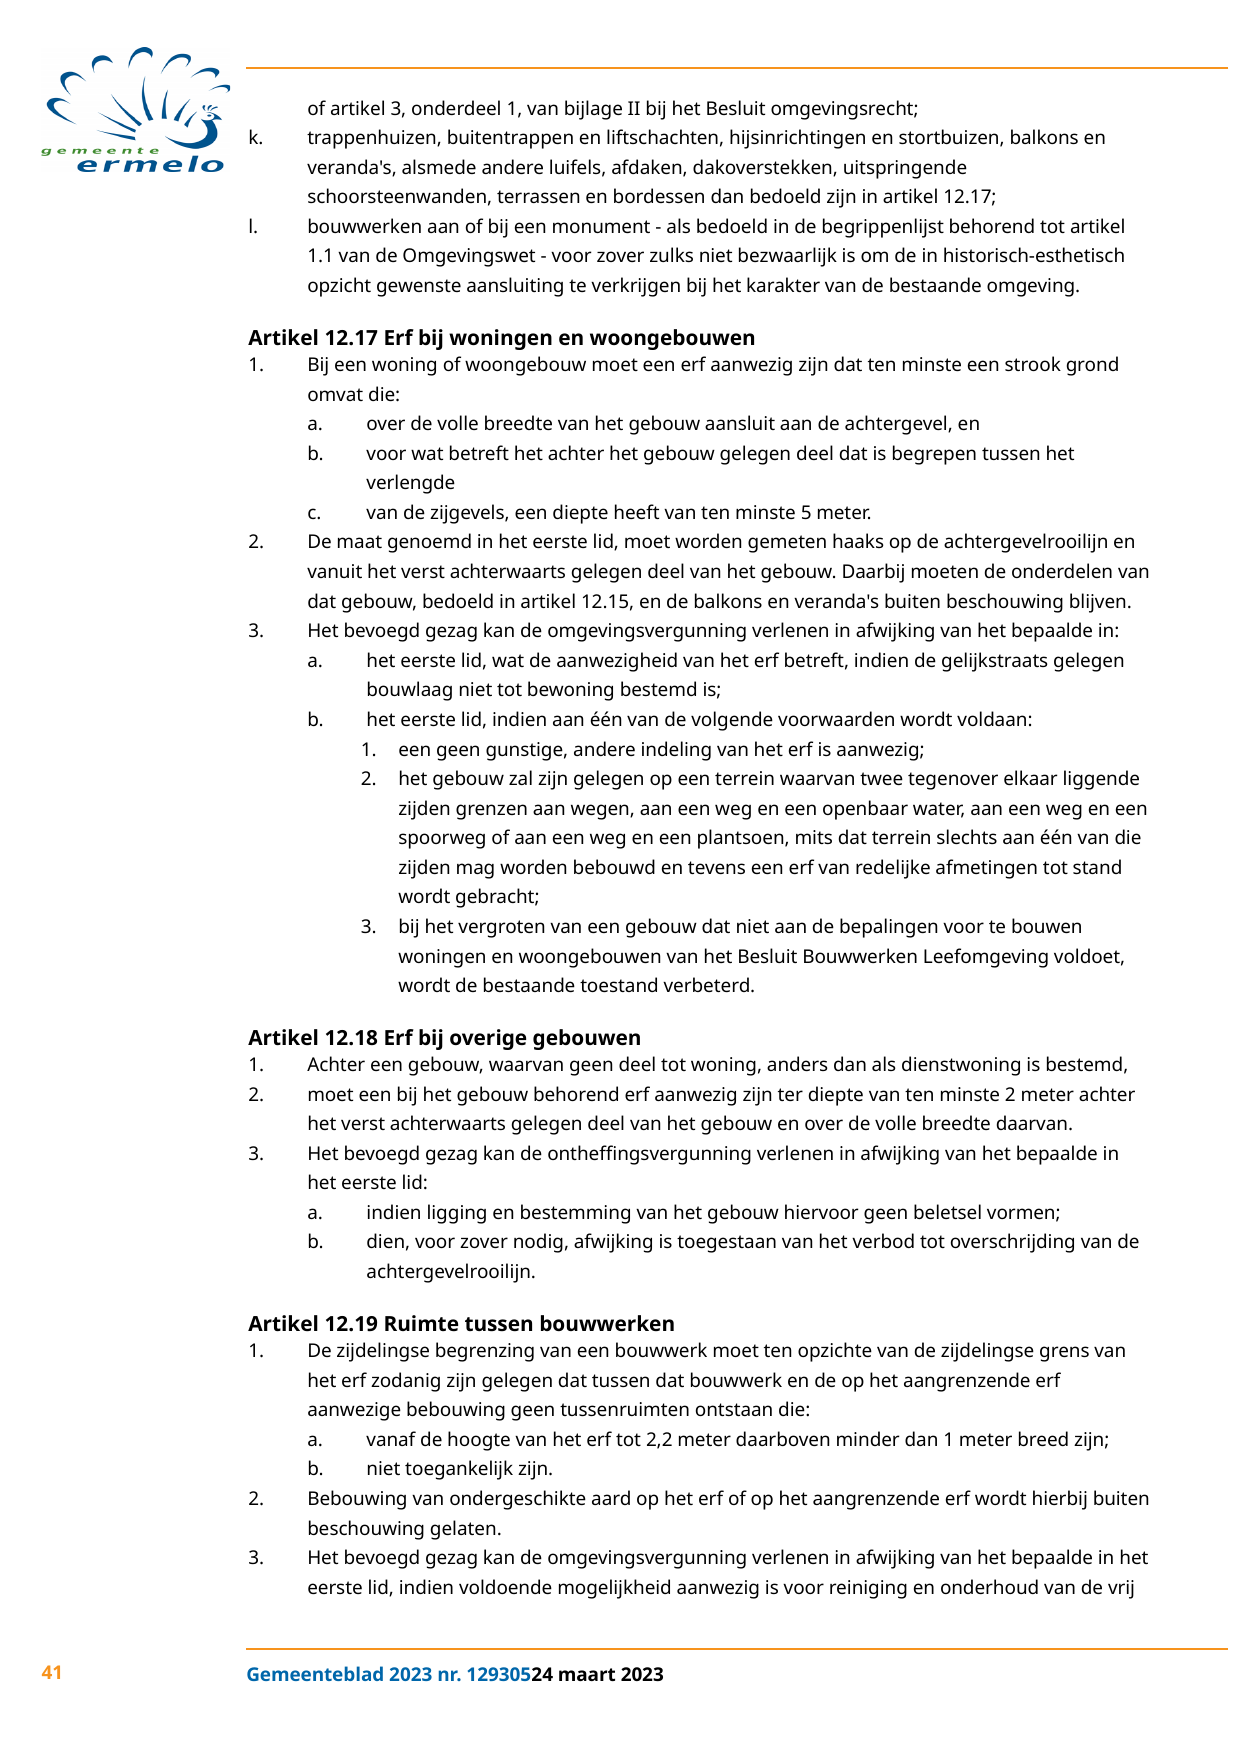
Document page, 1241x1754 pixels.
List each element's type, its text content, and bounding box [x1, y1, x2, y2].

list indien ligging en bestemming van het gebouw hiervoor geen beletsel vormen; [307, 1199, 1152, 1225]
list een geen gunstige, andere indeling van het erf is aanwezig; [361, 736, 1152, 761]
list of artikel 3, onderdeel 1, van bijlage II bij het Besluit omgevingsrecht; [248, 95, 1152, 121]
list Achter een gebouw, waarvan geen deel tot woning, anders dan als dienstwoning is bestemd, [248, 1051, 1152, 1077]
list De zijdelingse begrenzing van een bouwwerk moet ten opzichte van de zijdelingse grens van het erf zodanig zijn gelegen dat tussen dat bouwwerk en de op het aangrenzende erf aanwezige bebouwing geen tussenruimten ontstaan die: [248, 1337, 1152, 1422]
list het eerste lid, wat de aanwezigheid van het erf betreft, indien de gelijkstraats gelegen bouwlaag niet tot bewoning bestemd is; [307, 647, 1152, 702]
list Bij een woning of woongebouw moet een erf aanwezig zijn dat ten minste een strook grond omvat die: [248, 351, 1152, 406]
list vanaf de hoogte van het erf tot 2,2 meter daarboven minder dan 1 meter breed zijn; [307, 1426, 1152, 1452]
list Het bevoegd gezag kan de ontheffingsvergunning verlenen in afwijking van het bepaalde in het eerste lid: [248, 1140, 1152, 1195]
list van de zijgevels, een diepte heeft van ten minste 5 meter. [307, 499, 1152, 525]
list dien, voor zover nodig, afwijking is toegestaan van het verbod tot overschrijding van de achtergevelrooilijn. [307, 1229, 1152, 1284]
list Bebouwing van ondergeschikte aard op het erf of op het aangrenzende erf wordt hierbij buiten beschouwing gelaten. [248, 1485, 1152, 1540]
list moet een bij het gebouw behorend erf aanwezig zijn ter diepte van ten minste 2 meter achter het verst achterwaarts gelegen deel van het gebouw en over de volle breedte daarvan. [248, 1081, 1152, 1136]
list Het bevoegd gezag kan de omgevingsvergunning verlenen in afwijking van het bepaalde in het eerste lid, indien voldoende mogelijkheid aanwezig is voor reiniging en onderhoud van de vrij [248, 1544, 1152, 1599]
list het eerste lid, indien aan één van de volgende voorwaarden wordt voldaan: [307, 706, 1152, 732]
text Artikel 12.18 Erf bij overige gebouwen [248, 1023, 1152, 1051]
list bouwwerken aan of bij een monument - als bedoeld in de begrippenlijst behorend tot artikel 1.1 van de Omgevingswet - voor zover zulks niet bezwaarlijk is om de in historisch-esthetisch opzicht gewenste aansluiting te verkrijgen bij het karakter van de bestaande omgeving. [248, 213, 1152, 298]
list De maat genoemd in het eerste lid, moet worden gemeten haaks op de achtergevelrooilijn en vanuit het verst achterwaarts gelegen deel van het gebouw. Daarbij moeten de onderdelen van dat gebouw, bedoeld in artikel 12.15, en de balkons en veranda's buiten beschouwing blijven. [248, 529, 1152, 613]
text Artikel 12.17 Erf bij woningen en woongebouwen [248, 323, 1152, 351]
list trappenhuizen, buitentrappen en liftschachten, hijsinrichtingen en stortbuizen, balkons en veranda's, alsmede andere luifels, afdaken, dakoverstekken, uitspringende schoorsteenwanden, terrassen en bordessen dan bedoeld zijn in artikel 12.17; [248, 124, 1152, 209]
list Het bevoegd gezag kan de omgevingsvergunning verlenen in afwijking van het bepaalde in: [248, 617, 1152, 643]
picture [41, 47, 231, 172]
list bij het vergroten van een gebouw dat niet aan de bepalingen voor te bouwen woningen en woongebouwen van het Besluit Bouwwerken Leefomgeving voldoet, wordt de bestaande toestand verbeterd. [361, 913, 1152, 998]
list voor wat betreft het achter het gebouw gelegen deel dat is begrepen tussen het verlengde [307, 440, 1152, 495]
list niet toegankelijk zijn. [307, 1456, 1152, 1481]
list over de volle breedte van het gebouw aansluit aan de achtergevel, en [307, 410, 1152, 436]
list het gebouw zal zijn gelegen op een terrein waarvan twee tegenover elkaar liggende zijden grenzen aan wegen, aan een weg en een openbaar water, aan een weg en een spoorweg of aan een weg en een plantsoen, mits dat terrein slechts aan één van die zijden mag worden bebouwd en tevens een erf van redelijke afmetingen tot stand wordt gebracht; [361, 765, 1152, 909]
text Artikel 12.19 Ruimte tussen bouwwerken [248, 1309, 1152, 1337]
